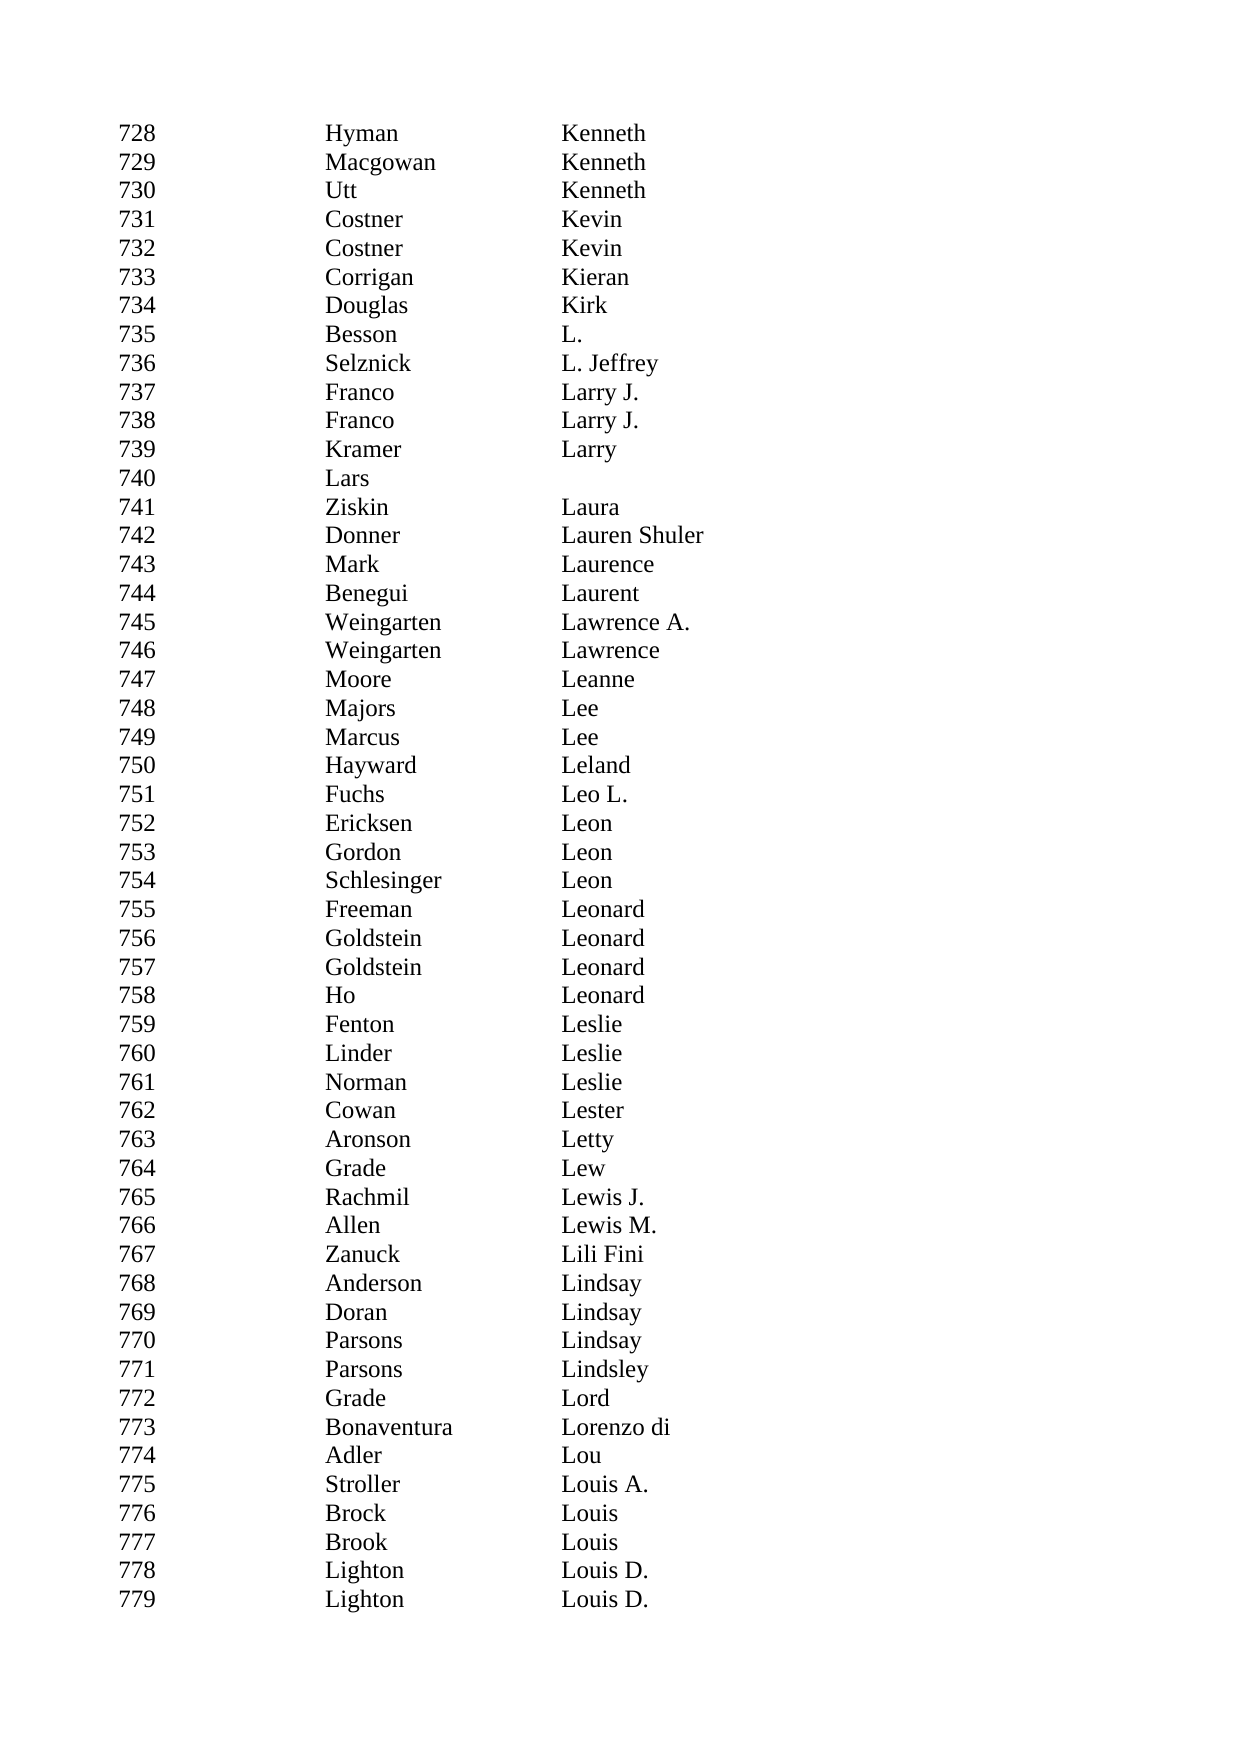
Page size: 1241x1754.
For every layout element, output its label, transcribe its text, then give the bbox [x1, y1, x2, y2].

text 771 Parsons Lindsley [118, 1354, 1122, 1383]
text 746 Weingarten Lawrence [118, 636, 1122, 664]
text 741 Ziskin Laura [118, 492, 1122, 521]
text 728 Hyman Kenneth [118, 118, 1122, 147]
text 766 Allen Lewis M. [118, 1211, 1122, 1239]
text 734 Douglas Kirk [118, 291, 1122, 319]
text 729 Macgowan Kenneth [118, 147, 1122, 176]
text 747 Moore Leanne [118, 664, 1122, 693]
text 765 Rachmil Lewis J. [118, 1182, 1122, 1211]
text 749 Marcus Lee [118, 722, 1122, 751]
text 763 Aronson Letty [118, 1124, 1122, 1153]
text 748 Majors Lee [118, 693, 1122, 722]
text 764 Grade Lew [118, 1153, 1122, 1182]
text 751 Fuchs Leo L. [118, 779, 1122, 808]
text 773 Bonaventura Lorenzo di [118, 1412, 1122, 1441]
text 744 Benegui Laurent [118, 578, 1122, 607]
text 776 Brock Louis [118, 1498, 1122, 1527]
text 756 Goldstein Leonard [118, 923, 1122, 952]
text 762 Cowan Lester [118, 1096, 1122, 1124]
text 730 Utt Kenneth [118, 176, 1122, 204]
text 757 Goldstein Leonard [118, 952, 1122, 981]
text 742 Donner Lauren Shuler [118, 521, 1122, 549]
text 753 Gordon Leon [118, 837, 1122, 866]
text 733 Corrigan Kieran [118, 262, 1122, 291]
text 740 Lars [118, 463, 1122, 492]
text 745 Weingarten Lawrence A. [118, 607, 1122, 636]
text 755 Freeman Leonard [118, 894, 1122, 923]
text 777 Brook Louis [118, 1527, 1122, 1556]
text 739 Kramer Larry [118, 434, 1122, 463]
text 732 Costner Kevin [118, 233, 1122, 262]
text 738 Franco Larry J. [118, 406, 1122, 434]
text 775 Stroller Louis A. [118, 1469, 1122, 1498]
text 759 Fenton Leslie [118, 1009, 1122, 1038]
text 731 Costner Kevin [118, 204, 1122, 233]
text 779 Lighton Louis D. [118, 1584, 1122, 1613]
text 769 Doran Lindsay [118, 1297, 1122, 1326]
text 737 Franco Larry J. [118, 377, 1122, 406]
text 770 Parsons Lindsay [118, 1326, 1122, 1354]
text 761 Norman Leslie [118, 1067, 1122, 1096]
text 735 Besson L. [118, 319, 1122, 348]
text 736 Selznick L. Jeffrey [118, 348, 1122, 377]
text 743 Mark Laurence [118, 549, 1122, 578]
text 767 Zanuck Lili Fini [118, 1239, 1122, 1268]
text 758 Ho Leonard [118, 981, 1122, 1009]
text 754 Schlesinger Leon [118, 866, 1122, 894]
text 772 Grade Lord [118, 1383, 1122, 1412]
text 774 Adler Lou [118, 1441, 1122, 1469]
text 760 Linder Leslie [118, 1038, 1122, 1067]
text 778 Lighton Louis D. [118, 1556, 1122, 1584]
text 752 Ericksen Leon [118, 808, 1122, 837]
text 768 Anderson Lindsay [118, 1268, 1122, 1297]
text 750 Hayward Leland [118, 751, 1122, 779]
